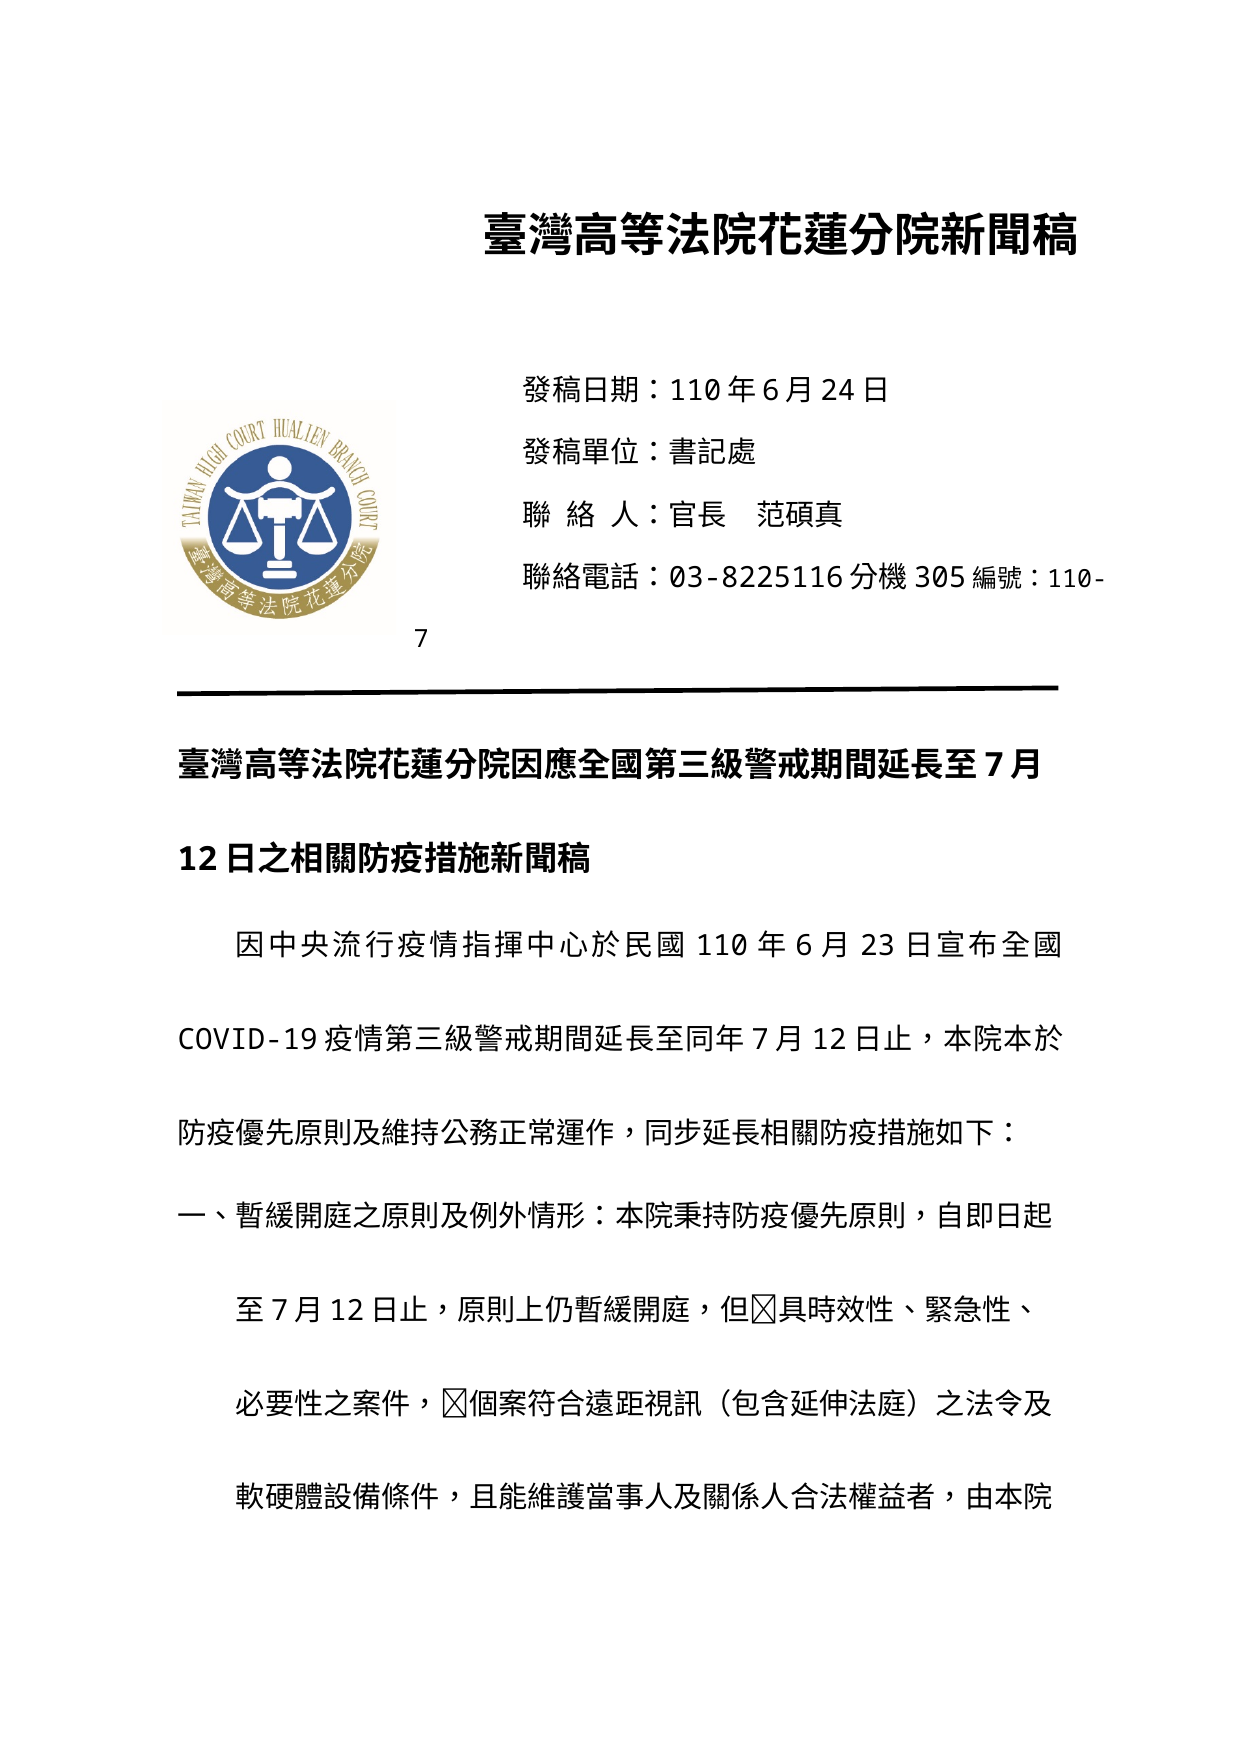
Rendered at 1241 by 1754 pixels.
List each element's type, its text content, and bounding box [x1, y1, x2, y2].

table_header [161, 158, 410, 658]
text 臺灣高等法院花蓮分院因應全國第三級警戒期間延長至7月12日之相關防疫措施新聞稿 [177, 721, 1063, 877]
table_header 臺灣高等法院花蓮分院新聞稿 發稿日期：110年6月24日 發稿單位：書記處 聯 絡 人：官長 范碩真 聯絡電話：03-8225116分機305編號：110-7 [410, 158, 1120, 658]
text 一、暫緩開庭之原則及例外情形：本院秉持防疫優先原則，自即日起至7月12日止，原則上仍暫緩開庭，但具時效性、緊急性、必要性之案件，個案符合遠距視訊（包含延伸法庭）之法令及軟硬體設備條件，且能維護當事人及關係人合法權益者，由本院 [177, 1172, 1063, 1516]
text 因中央流行疫情指揮中心於民國110年6月23日宣布全國COVID-19疫情第三級警戒期間延長至同年7月12日止，本院本於防疫優先原則及維持公務正常運作，同步延長相關防疫措施如下： [177, 901, 1063, 1151]
